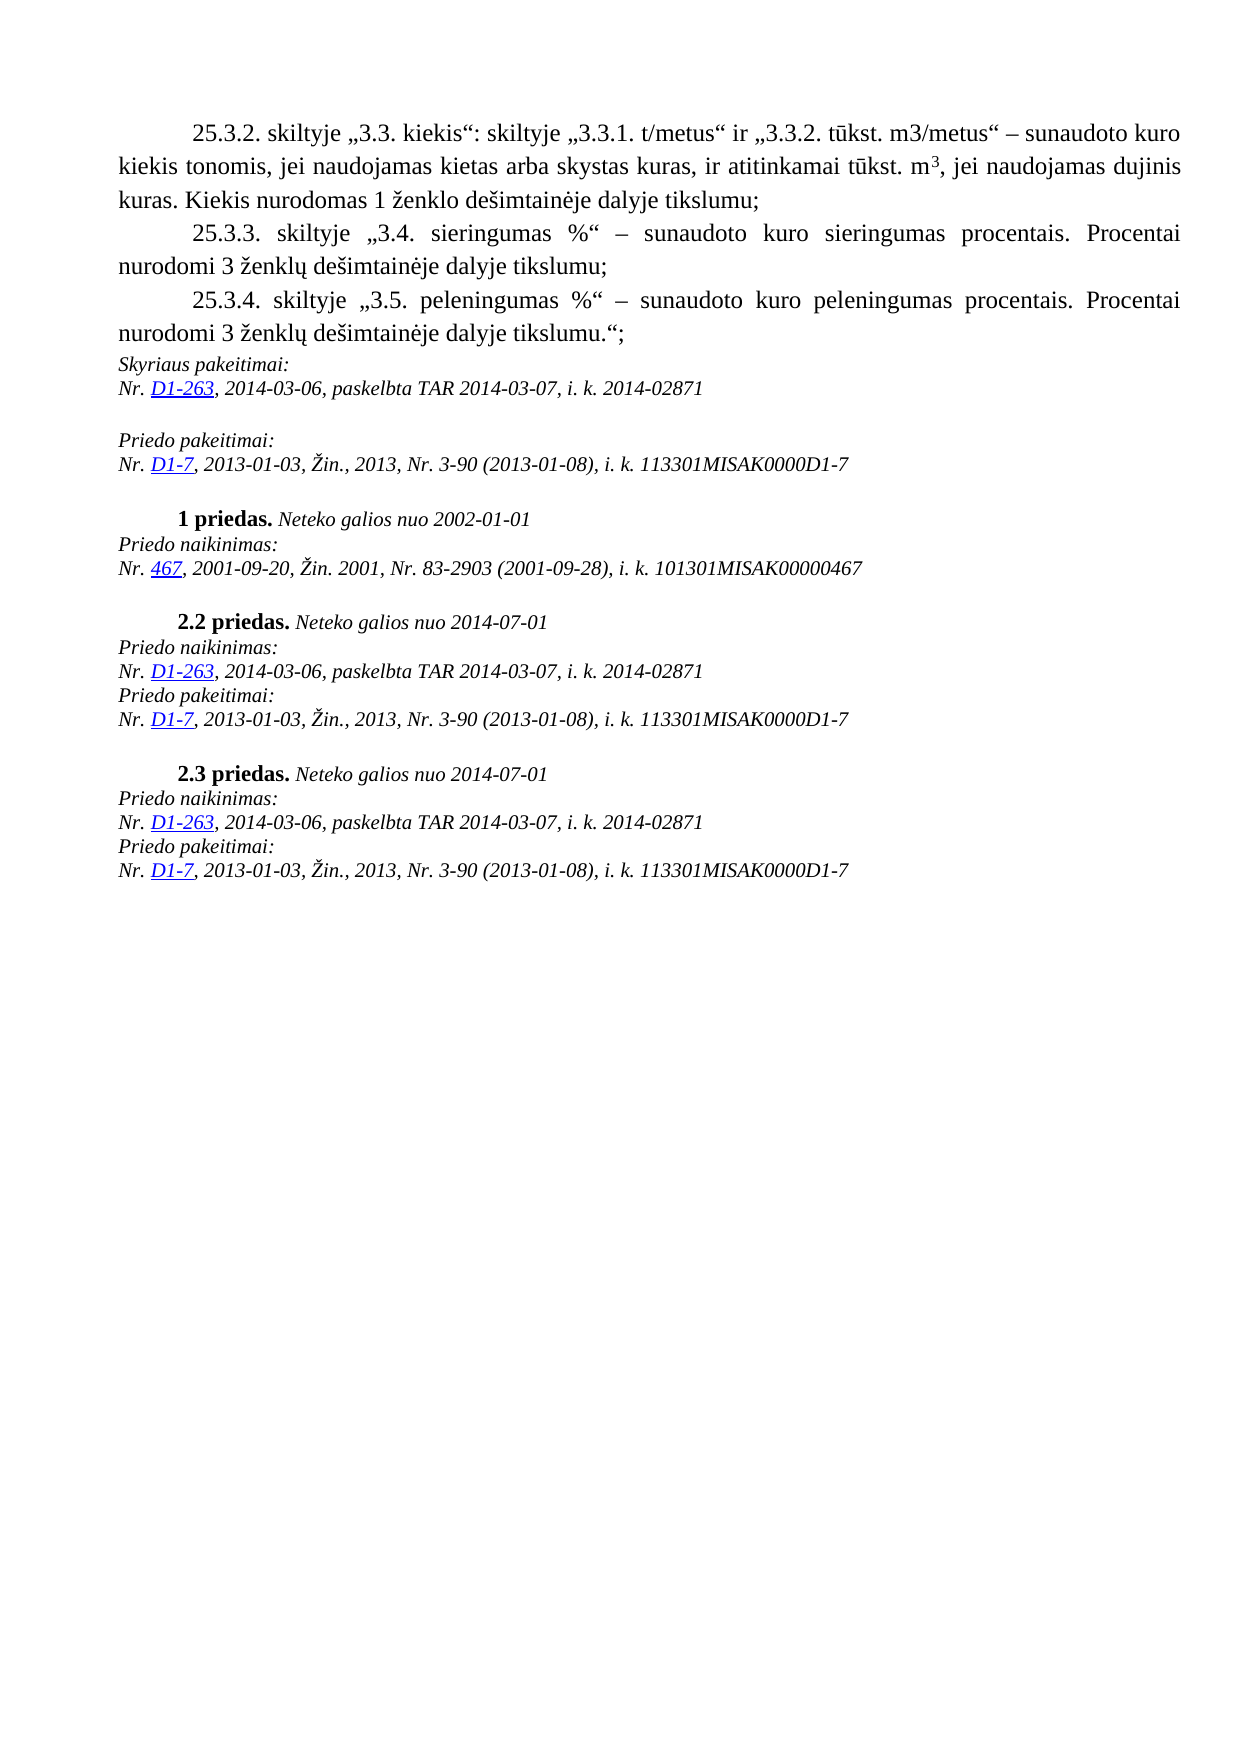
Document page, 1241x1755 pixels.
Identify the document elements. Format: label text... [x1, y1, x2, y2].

text Nr. D1-263, 2014-03-06, paskelbta TAR 2014-03-07, i. k. 2014-02871 [118, 659, 1181, 683]
text Priedo pakeitimai: [118, 834, 1181, 858]
text Nr. D1-7, 2013-01-03, Žin., 2013, Nr. 3-90 (2013-01-08), i. k. 113301MISAK0000D1-7 [118, 858, 1181, 882]
text Nr. 467, 2001-09-20, Žin. 2001, Nr. 83-2903 (2001-09-28), i. k. 101301MISAK00000467 [118, 556, 1181, 580]
text 25.3.4. skiltyje „3.5. peleningumas %“ – sunaudoto kuro peleningumas procentais. Procentai nurodomi 3 ženklų dešimtainėje dalyje tikslumu.“; [118, 285, 1181, 347]
text 1 priedas. Neteko galios nuo 2002-01-01 [118, 505, 1181, 532]
text Priedo naikinimas: [118, 786, 1181, 810]
text Priedo naikinimas: [118, 635, 1181, 659]
text 2.3 priedas. Neteko galios nuo 2014-07-01 [118, 760, 1181, 786]
text Nr. D1-263, 2014-03-06, paskelbta TAR 2014-03-07, i. k. 2014-02871 [118, 810, 1181, 834]
text Nr. D1-7, 2013-01-03, Žin., 2013, Nr. 3-90 (2013-01-08), i. k. 113301MISAK0000D1-7 [118, 452, 1181, 476]
text Priedo pakeitimai: [118, 683, 1181, 707]
text Nr. D1-7, 2013-01-03, Žin., 2013, Nr. 3-90 (2013-01-08), i. k. 113301MISAK0000D1-7 [118, 707, 1181, 731]
text Priedo naikinimas: [118, 532, 1181, 556]
text Nr. D1-263, 2014-03-06, paskelbta TAR 2014-03-07, i. k. 2014-02871 [118, 376, 1181, 399]
text 25.3.3. skiltyje „3.4. sieringumas %“ – sunaudoto kuro sieringumas procentais. Procentai nurodomi 3 ženklų dešimtainėje dalyje tikslumu; [118, 218, 1181, 280]
text Priedo pakeitimai: [118, 428, 1181, 452]
text Skyriaus pakeitimai: [118, 351, 1181, 376]
text 2.2 priedas. Neteko galios nuo 2014-07-01 [118, 608, 1181, 635]
text 25.3.2. skiltyje „3.3. kiekis“: skiltyje „3.3.1. t/metus“ ir „3.3.2. tūkst. m3/metus“ – sunaudoto kuro kiekis tonomis, jei naudojamas kietas arba skystas kuras, ir atitinkamai tūkst. m3, jei naudojamas dujinis kuras. Kiekis nurodomas 1 ženklo dešimtainėje dalyje tikslumu; [118, 118, 1181, 213]
